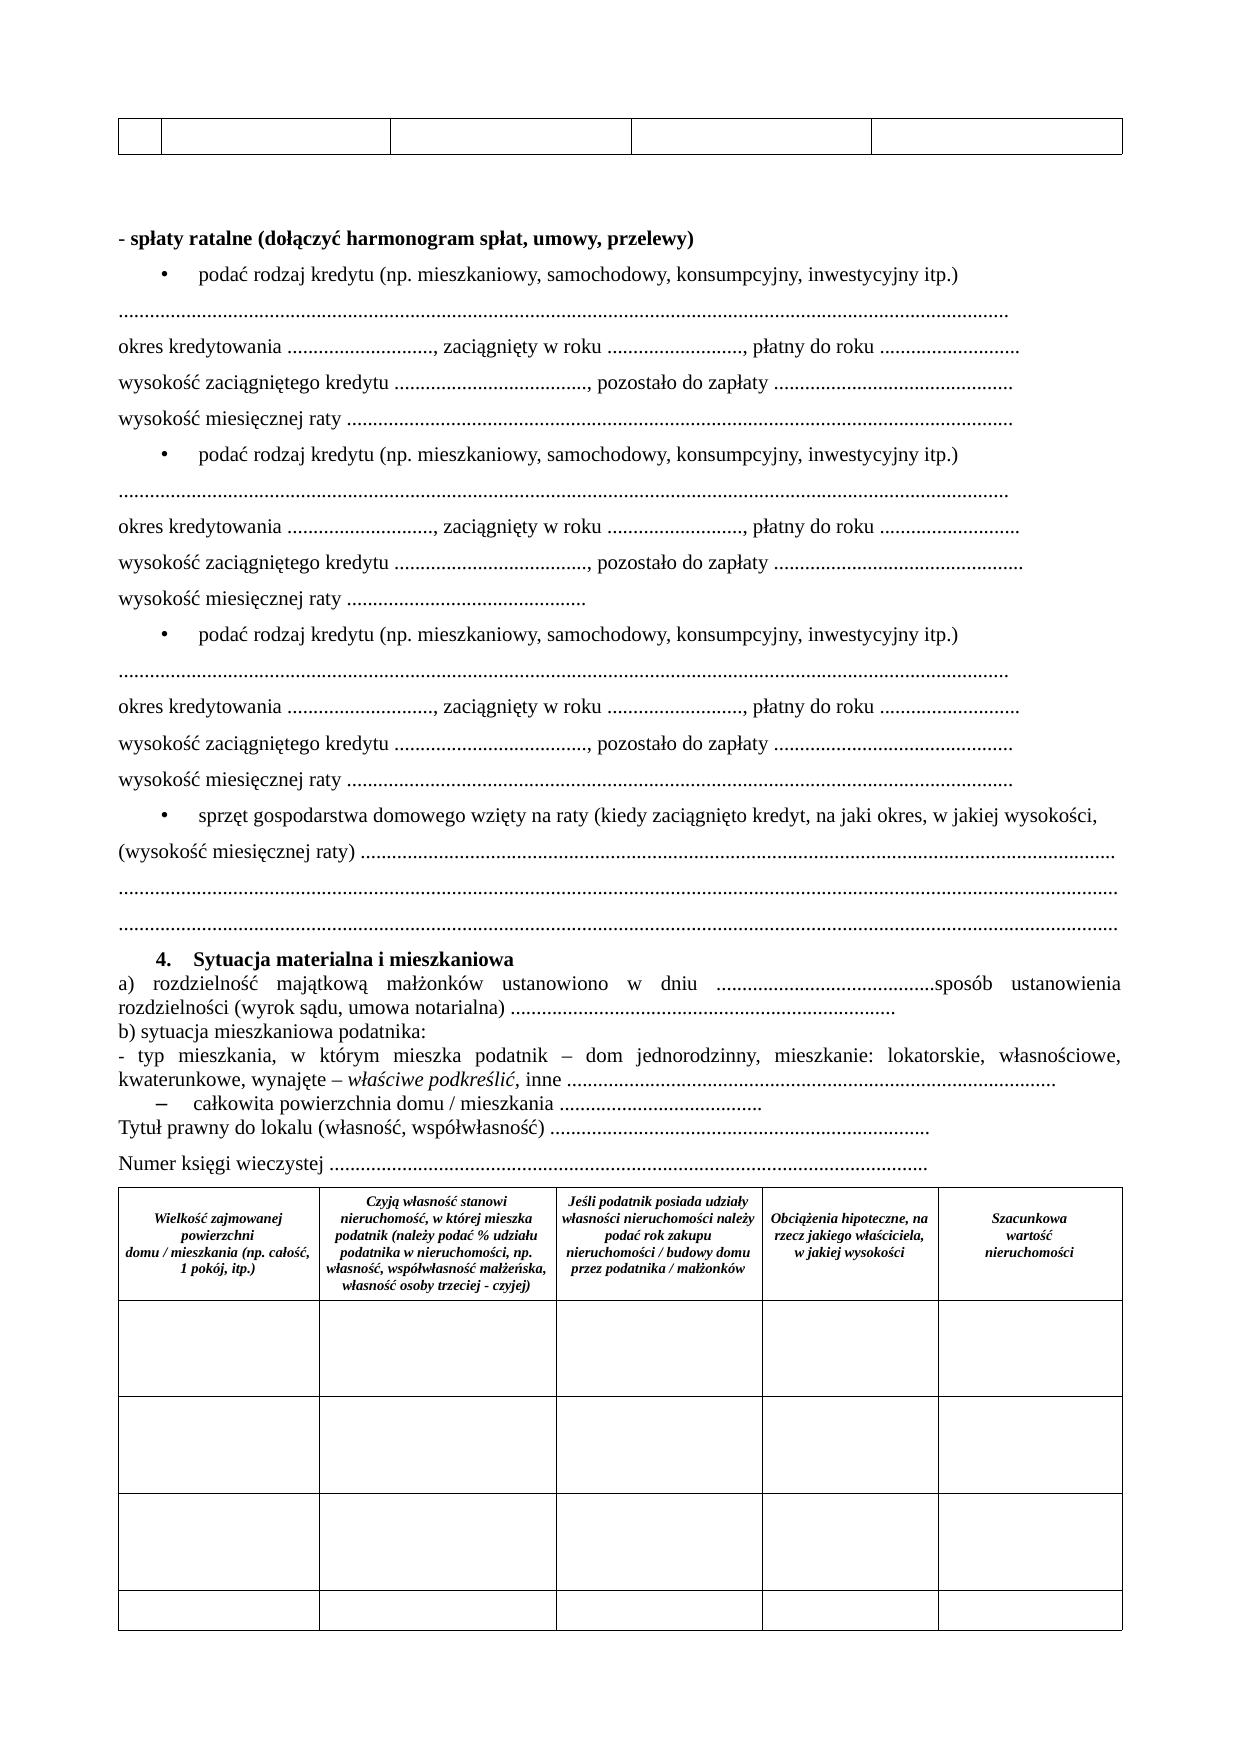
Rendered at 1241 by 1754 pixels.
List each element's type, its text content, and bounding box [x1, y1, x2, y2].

table_cell [557, 1301, 762, 1396]
list sprzęt gospodarstwa domowego wzięty na raty (kiedy zaciągnięto kredyt, na jaki okres, w jakiej wysokości, [161, 803, 1122, 827]
table_cell [119, 1591, 319, 1630]
table_cell [763, 1494, 938, 1590]
text ........................................................................................................................................................................... [118, 658, 1122, 682]
text b) sytuacja mieszkaniowa podatnika: [118, 1019, 1122, 1043]
text ................................................................................................................................................................................................ [118, 911, 1122, 935]
list podać rodzaj kredytu (np. mieszkaniowy, samochodowy, konsumpcyjny, inwestycyjny itp.) [161, 622, 1122, 646]
text ........................................................................................................................................................................... [118, 478, 1122, 502]
list podać rodzaj kredytu (np. mieszkaniowy, samochodowy, konsumpcyjny, inwestycyjny itp.) [161, 442, 1122, 466]
text ................................................................................................................................................................................................ [118, 875, 1122, 899]
text Tytuł prawny do lokalu (własność, współwłasność) ......................................................................... [118, 1115, 1122, 1139]
table_cell [939, 1494, 1122, 1590]
table_cell [939, 1397, 1122, 1493]
text wysokość miesięcznej raty .............................................. [118, 586, 1122, 610]
text okres kredytowania ............................, zaciągnięty w roku .........................., płatny do roku ........................... [118, 334, 1122, 358]
table_header Jeśli podatnik posiada udziały własności nieruchomości należy podać rok zakupu nieruchomości / budowy domu przez podatnika / małżonków [557, 1188, 762, 1299]
table_cell [557, 1591, 762, 1630]
table_cell [119, 119, 161, 154]
table_cell [632, 119, 871, 154]
text wysokość miesięcznej raty ................................................................................................................................ [118, 767, 1122, 791]
text wysokość miesięcznej raty ................................................................................................................................ [118, 406, 1122, 430]
text a) rozdzielność majątkową małżonków ustanowiono w dniu ..........................................sposób ustanowienia rozdzielności (wyrok sądu, umowa notarialna) .......................................................................... [118, 971, 1122, 1019]
text wysokość zaciągniętego kredytu ....................................., pozostało do zapłaty .............................................. [118, 731, 1122, 754]
table_cell [763, 1591, 938, 1630]
text - typ mieszkania, w którym mieszka podatnik – dom jednorodzinny, mieszkanie: lokatorskie, własnościowe, kwaterunkowe, wynajęte – właściwe podkreślić, inne .............................................................................................. [118, 1043, 1122, 1091]
table_cell [557, 1397, 762, 1493]
table_cell [119, 1397, 319, 1493]
text okres kredytowania ............................, zaciągnięty w roku .........................., płatny do roku ........................... [118, 514, 1122, 538]
table_header Obciążenia hipoteczne, na rzecz jakiego właściciela, w jakiej wysokości [763, 1188, 938, 1299]
text wysokość zaciągniętego kredytu ....................................., pozostało do zapłaty .............................................. [118, 370, 1122, 394]
text Numer księgi wieczystej ................................................................................................................... [118, 1151, 1122, 1175]
text (wysokość miesięcznej raty) ................................................................................................................................................. [118, 839, 1122, 863]
list całkowita powierzchnia domu / mieszkania ....................................... [156, 1091, 1122, 1115]
table_cell [763, 1397, 938, 1493]
text okres kredytowania ............................, zaciągnięty w roku .........................., płatny do roku ........................... [118, 694, 1122, 718]
table_cell [939, 1591, 1122, 1630]
list Sytuacja materialna i mieszkaniowa [156, 947, 1122, 971]
table_header Wielkość zajmowanej powierzchni domu / mieszkania (np. całość, 1 pokój, itp.) [119, 1188, 319, 1299]
table_cell [320, 1301, 556, 1396]
table_header Czyją własność stanowi nieruchomość, w której mieszka podatnik (należy podać % udziału podatnika w nieruchomości, np. własność, współwłasność małżeńska, własność osoby trzeciej - czyjej) [320, 1188, 556, 1299]
table_cell [119, 1301, 319, 1396]
list podać rodzaj kredytu (np. mieszkaniowy, samochodowy, konsumpcyjny, inwestycyjny itp.) [161, 262, 1122, 286]
table_header Szacunkowa wartość nieruchomości [939, 1188, 1122, 1299]
table_cell [939, 1301, 1122, 1396]
table_cell [872, 119, 1122, 154]
table_cell [119, 1494, 319, 1590]
table_cell [162, 119, 390, 154]
text - spłaty ratalne (dołączyć harmonogram spłat, umowy, przelewy) [118, 226, 1122, 250]
table_cell [320, 1397, 556, 1493]
text ........................................................................................................................................................................... [118, 298, 1122, 322]
table_cell [557, 1494, 762, 1590]
table_cell [391, 119, 631, 154]
table_cell [320, 1591, 556, 1630]
table_cell [763, 1301, 938, 1396]
table_cell [320, 1494, 556, 1590]
text wysokość zaciągniętego kredytu ....................................., pozostało do zapłaty ................................................ [118, 550, 1122, 574]
